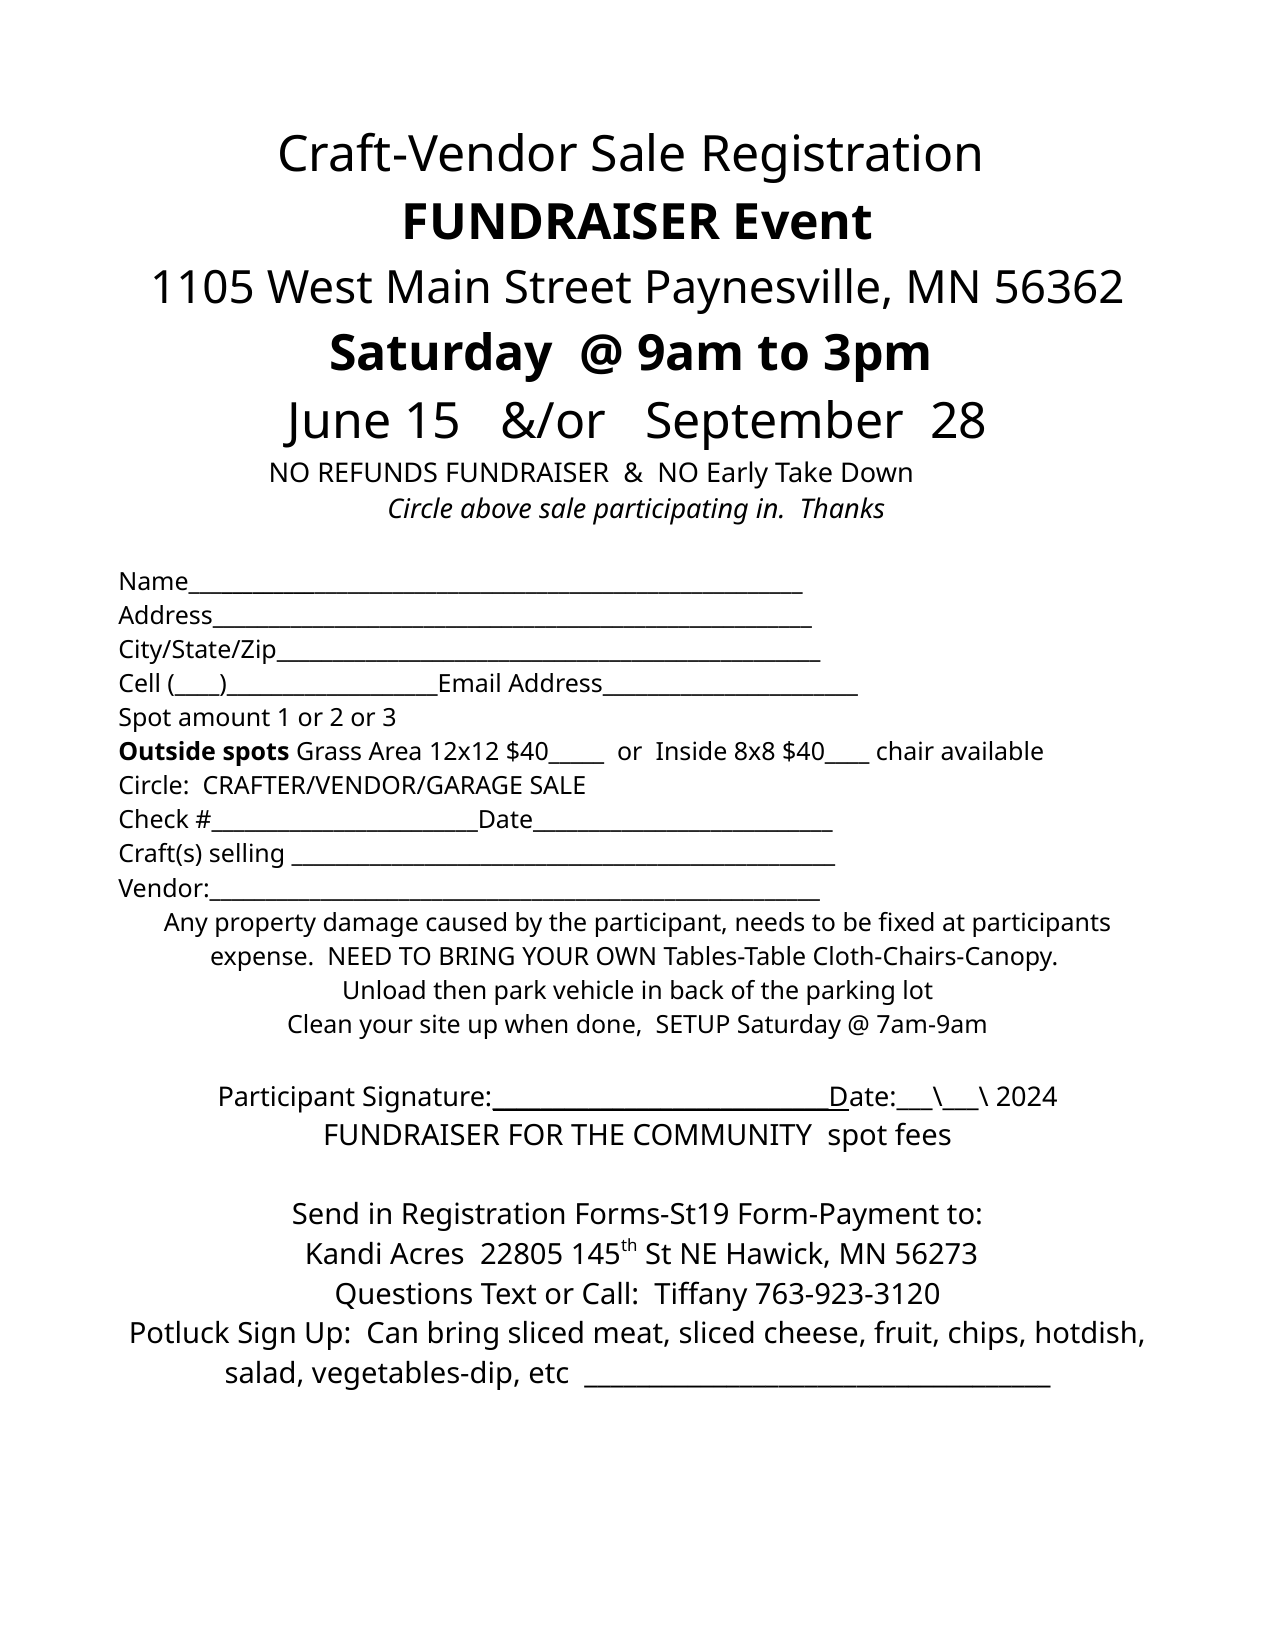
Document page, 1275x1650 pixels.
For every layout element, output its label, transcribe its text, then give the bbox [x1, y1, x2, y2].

text Circle above sale participating in. Thanks [118, 490, 1157, 527]
text Check #________________________Date___________________________ [118, 802, 1157, 836]
text Name________________________________________________________ [118, 564, 1157, 598]
text Potluck Sign Up: Can bring sliced meat, sliced cheese, fruit, chips, hotdish, salad, vegetables-dip, etc ____________________________________ [118, 1313, 1157, 1392]
text Send in Registration Forms-St19 Form-Payment to: [118, 1194, 1157, 1233]
text Vendor:_______________________________________________________ [118, 870, 1157, 904]
text 1105 West Main Street Paynesville, MN 56362 [118, 254, 1157, 317]
text June 15 &/or September 28 [118, 385, 1157, 453]
text Questions Text or Call: Tiffany 763-923-3120 [118, 1273, 1157, 1313]
text Outside spots Grass Area 12x12 $40_____ or Inside 8x8 $40____ chair available [118, 734, 1157, 768]
text Address______________________________________________________ [118, 598, 1157, 632]
text Craft(s) selling _________________________________________________ [118, 836, 1157, 870]
text City/State/Zip_________________________________________________ [118, 632, 1157, 666]
text Craft-Vendor Sale Registration [118, 118, 1157, 186]
text FUNDRAISER Event [118, 186, 1157, 254]
text Circle: CRAFTER/VENDOR/GARAGE SALE [118, 768, 1157, 802]
text Participant Signature:____________________________Date:___\___\ 2024 [118, 1077, 1157, 1114]
text Spot amount 1 or 2 or 3 [118, 700, 1157, 734]
text Saturday @ 9am to 3pm [118, 317, 1157, 385]
text Any property damage caused by the participant, needs to be fixed at participants expense. NEED TO BRING YOUR OWN Tables-Table Cloth-Chairs-Canopy. [118, 904, 1157, 972]
text FUNDRAISER FOR THE COMMUNITY spot fees [118, 1114, 1157, 1154]
text Unload then park vehicle in back of the parking lot [118, 972, 1157, 1006]
text Cell (____)___________________Email Address_______________________ [118, 666, 1157, 700]
text NO REFUNDS FUNDRAISER & NO Early Take Down [118, 453, 1157, 490]
text Kandi Acres 22805 145th St NE Hawick, MN 56273 [118, 1233, 1157, 1273]
text Clean your site up when done, SETUP Saturday @ 7am-9am [118, 1006, 1157, 1041]
